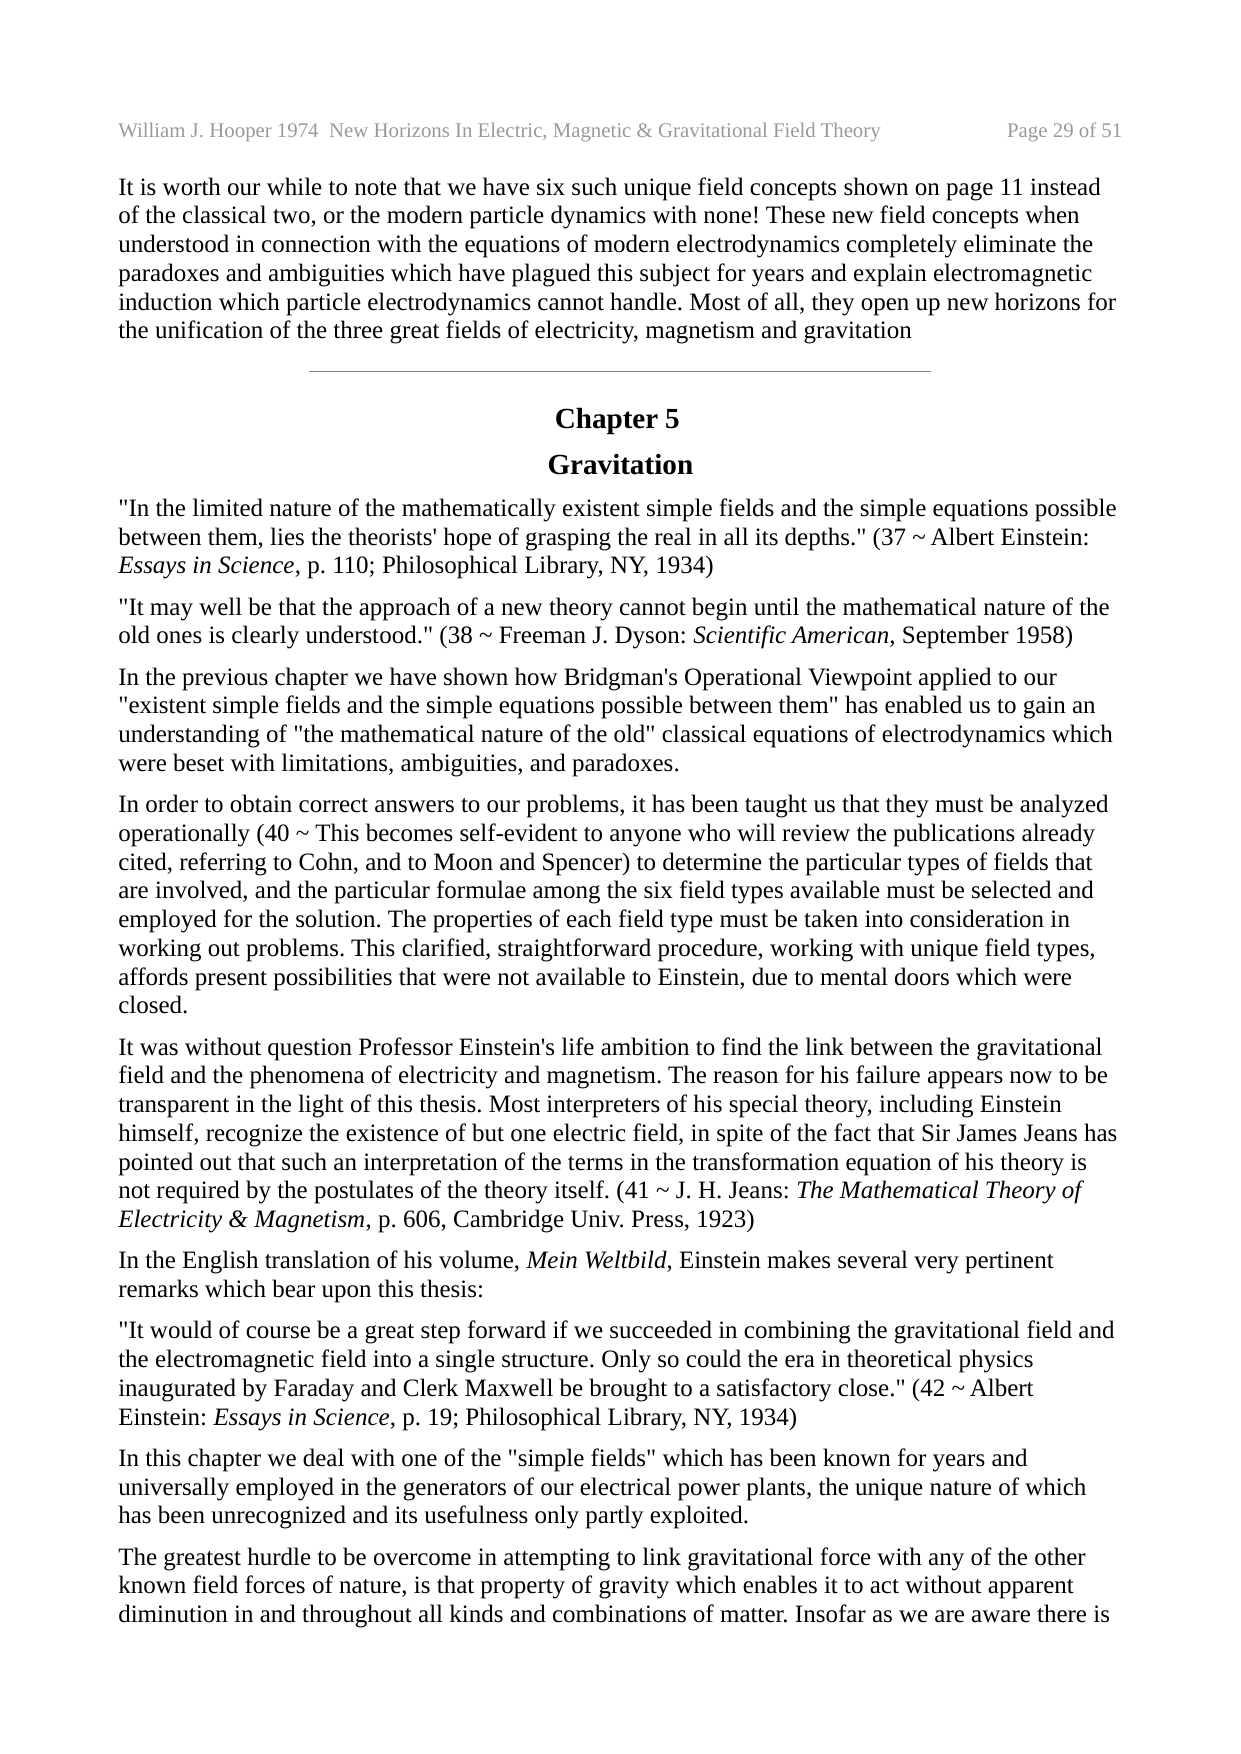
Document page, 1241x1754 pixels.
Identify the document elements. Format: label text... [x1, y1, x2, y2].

text It is worth our while to note that we have six such unique field concepts shown on page 11 instead of the classical two, or the modern particle dynamics with none! These new field concepts when understood in connection with the equations of modern electrodynamics completely eliminate the paradoxes and ambiguities which have plagued this subject for years and explain electromagnetic induction which particle electrodynamics cannot handle. Most of all, they open up new horizons for the unification of the three great fields of electricity, magnetism and gravitation [118, 172, 1122, 344]
text In this chapter we deal with one of the "simple fields" which has been known for years and universally employed in the generators of our electrical power plants, the unique nature of which has been unrecognized and its usefulness only partly exploited. [118, 1443, 1122, 1529]
text In order to obtain correct answers to our problems, it has been taught us that they must be analyzed operationally (40 ~ This becomes self-evident to anyone who will review the publications already cited, referring to Cohn, and to Moon and Spencer) to determine the particular types of fields that are involved, and the particular formulae among the six field types available must be selected and employed for the solution. The properties of each field type must be taken into consideration in working out problems. This clarified, straightforward procedure, working with unique field types, affords present possibilities that were not available to Einstein, due to mental doors which were closed. [118, 789, 1122, 1019]
text In the previous chapter we have shown how Bridgman's Operational Viewpoint applied to our "existent simple fields and the simple equations possible between them" has enabled us to gain an understanding of "the mathematical nature of the old" classical equations of electrodynamics which were beset with limitations, ambiguities, and paradoxes. [118, 662, 1122, 777]
text Gravitation [118, 447, 1122, 480]
text "It would of course be a great step forward if we succeeded in combining the gravitational field and the electromagnetic field into a single structure. Only so could the era in theoretical physics inaugurated by Faraday and Clerk Maxwell be brought to a satisfactory close." (42 ~ Albert Einstein: Essays in Science, p. 19; Philosophical Library, NY, 1934) [118, 1315, 1122, 1430]
text In the English translation of his volume, Mein Weltbild, Einstein makes several very pertinent remarks which bear upon this thesis: [118, 1245, 1122, 1303]
text Chapter 5 [118, 401, 1122, 434]
text "It may well be that the approach of a new theory cannot begin until the mathematical nature of the old ones is clearly understood." (38 ~ Freeman J. Dyson: Scientific American, September 1958) [118, 592, 1122, 649]
text The greatest hurdle to be overcome in attempting to link gravitational force with any of the other known field forces of nature, is that property of gravity which enables it to act without apparent diminution in and throughout all kinds and combinations of matter. Insofar as we are aware there is [118, 1542, 1122, 1628]
text "In the limited nature of the mathematically existent simple fields and the simple equations possible between them, lies the theorists' hope of grasping the real in all its depths." (37 ~ Albert Einstein: Essays in Science, p. 110; Philosophical Library, NY, 1934) [118, 493, 1122, 579]
text It was without question Professor Einstein's life ambition to find the link between the gravitational field and the phenomena of electricity and magnetism. The reason for his failure appears now to be transparent in the light of this thesis. Most interpreters of his special theory, including Einstein himself, recognize the existence of but one electric field, in spite of the fact that Sir James Jeans has pointed out that such an interpretation of the terms in the transformation equation of his theory is not required by the postulates of the theory itself. (41 ~ J. H. Jeans: The Mathematical Theory of Electricity & Magnetism, p. 606, Cambridge Univ. Press, 1923) [118, 1032, 1122, 1233]
